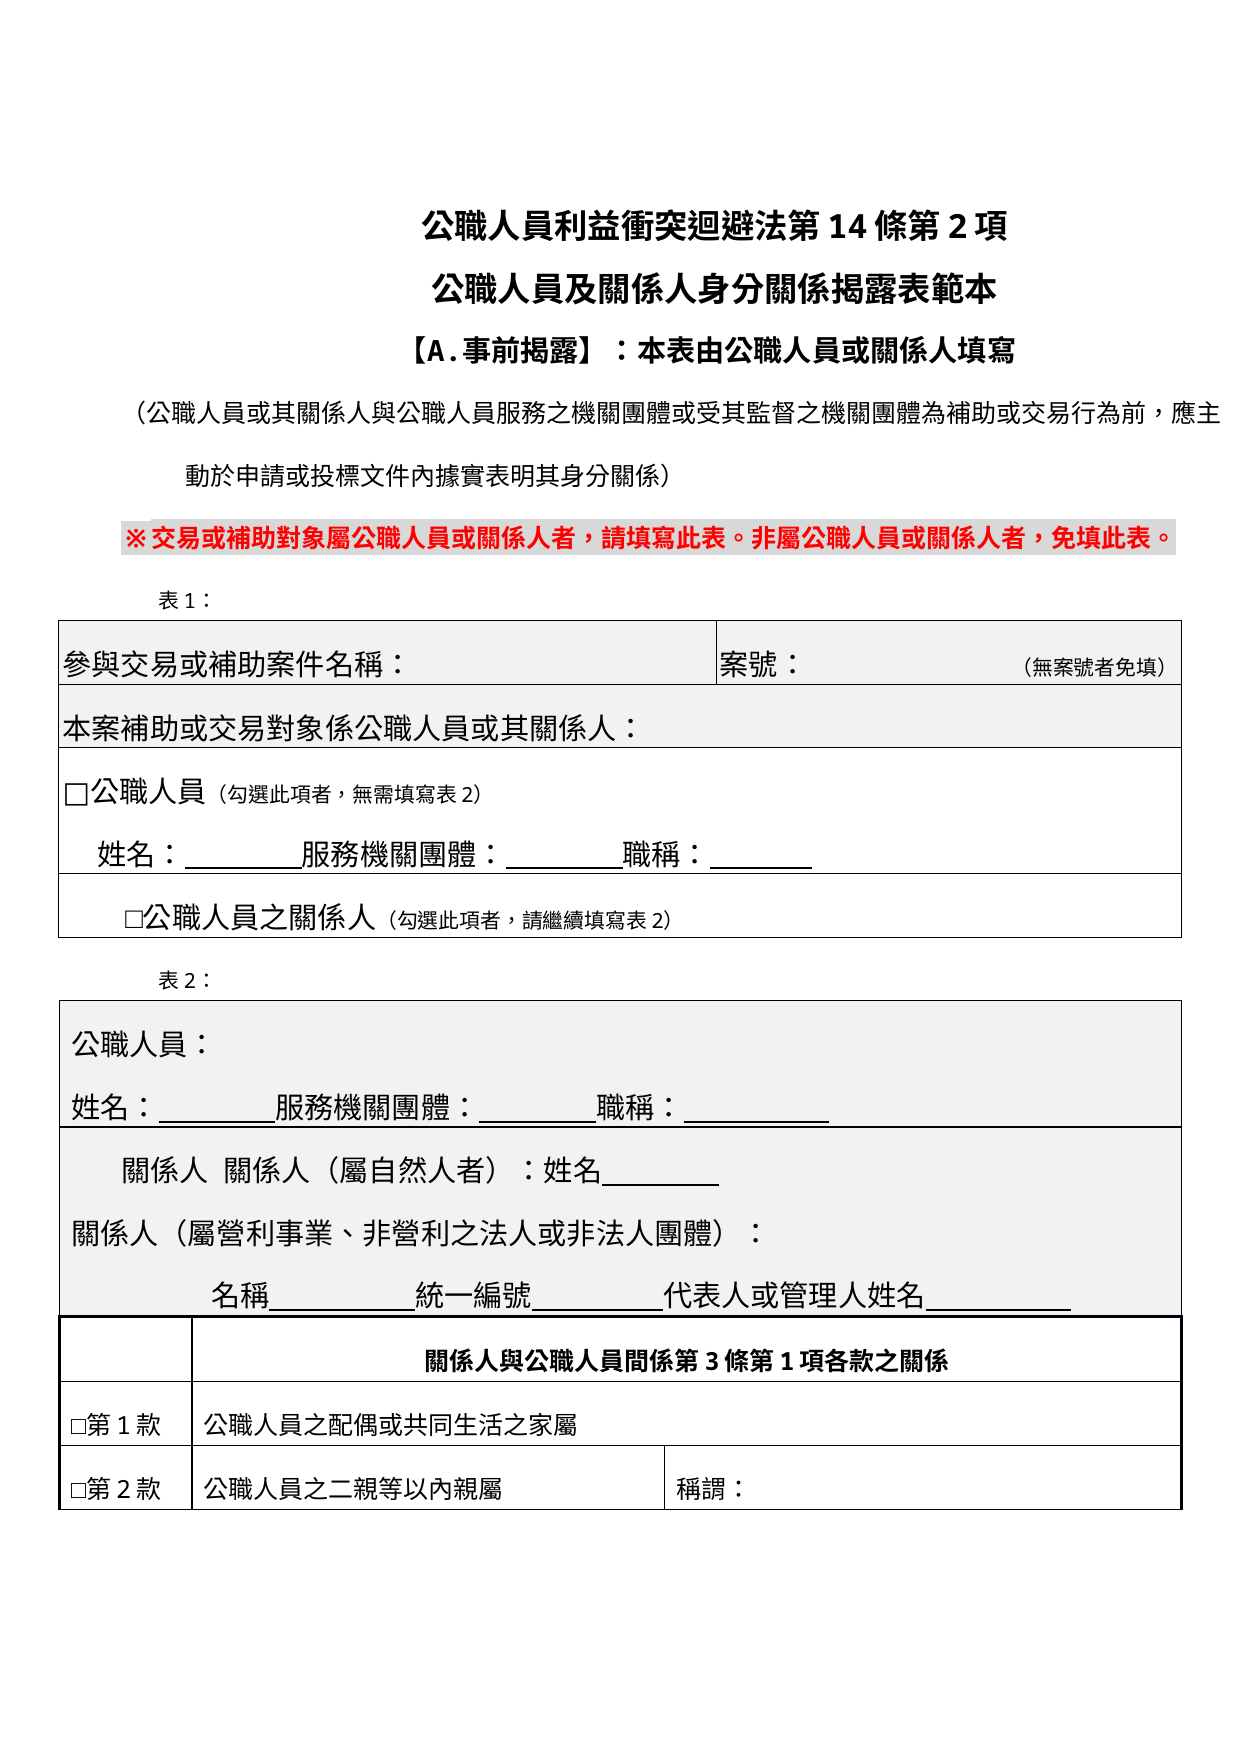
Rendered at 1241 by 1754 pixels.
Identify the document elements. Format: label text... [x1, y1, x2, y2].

text 表1： [121, 558, 1240, 620]
table_cell □公職人員（勾選此項者，無需填寫表2） 姓名： 服務機關團體： 職稱： [59, 748, 1181, 873]
table_cell [61, 1318, 191, 1381]
table_cell 關係人與公職人員間係第3條第1項各款之關係 [193, 1318, 1180, 1381]
text 公職人員利益衝突迴避法第14條第2項 [121, 183, 1240, 245]
table_cell 公職人員之配偶或共同生活之家屬 [193, 1382, 1180, 1444]
table_header 案號： （無案號者免填） [717, 621, 1181, 684]
table_cell 本案補助或交易對象係公職人員或其關係人： [59, 685, 1181, 747]
text ※交易或補助對象屬公職人員或關係人者，請填寫此表。非屬公職人員或關係人者，免填此表。 [121, 495, 1240, 558]
text 公職人員及關係人身分關係揭露表範本 [121, 245, 1240, 308]
text 表2： [121, 938, 1169, 1000]
text 【A.事前揭露】：本表由公職人員或關係人填寫 [121, 308, 1240, 370]
table_cell □公職人員之關係人（勾選此項者，請繼續填寫表2） [59, 874, 1181, 937]
table_cell 稱謂： [665, 1446, 1180, 1509]
table_header 參與交易或補助案件名稱： [59, 621, 716, 684]
text （公職人員或其關係人與公職人員服務之機關團體或受其監督之機關團體為補助或交易行為前，應主動於申請或投標文件內據實表明其身分關係） [121, 370, 1240, 495]
table_cell □第2款 [61, 1446, 191, 1509]
table_cell □第1款 [61, 1382, 191, 1444]
table_cell 公職人員之二親等以內親屬 [193, 1446, 664, 1509]
table_cell 關係人 關係人（屬自然人者）：姓名 關係人（屬營利事業、非營利之法人或非法人團體）： 名稱 統一編號 代表人或管理人姓名 [60, 1128, 1181, 1315]
table_header 公職人員： 姓名： 服務機關團體： 職稱： [60, 1001, 1181, 1126]
